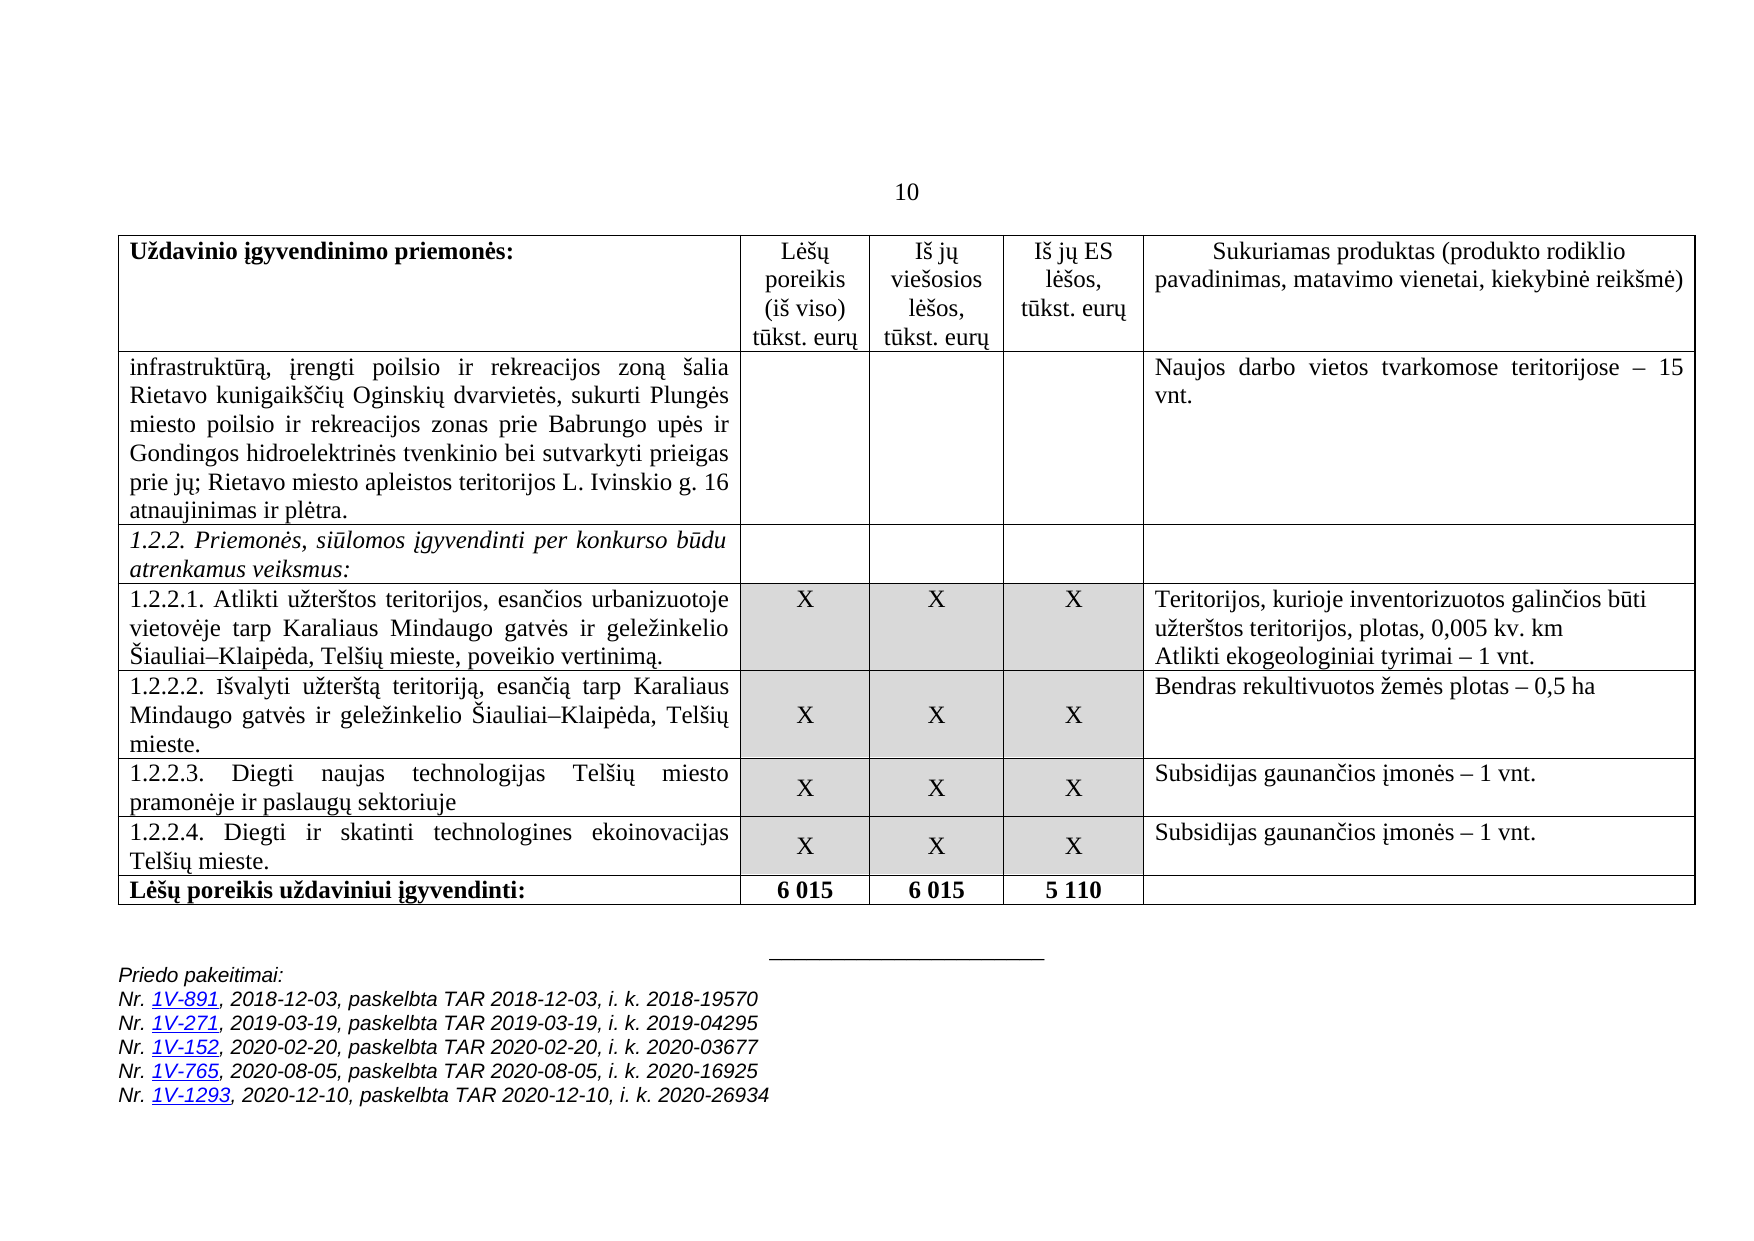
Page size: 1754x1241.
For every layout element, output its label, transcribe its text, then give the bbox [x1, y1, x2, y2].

text ______________________ [118, 934, 1695, 963]
text Priedo pakeitimai: [118, 963, 1695, 987]
table_header Iš jų viešosios lėšos, tūkst. eurų [870, 236, 1003, 351]
table_header Uždavinio įgyvendinimo priemonės: [119, 236, 740, 351]
table_cell [1004, 525, 1143, 583]
text Nr. 1V-765, 2020-08-05, paskelbta TAR 2020-08-05, i. k. 2020-16925 [118, 1059, 1695, 1083]
table_cell 5 110 [1004, 876, 1143, 904]
table_header Lėšų poreikis (iš viso) tūkst. eurų [741, 236, 869, 351]
table_cell X [741, 817, 869, 874]
table_cell 1.2.2. Priemonės, siūlomos įgyvendinti per konkurso būdu atrenkamus veiksmus: [119, 525, 740, 583]
table_cell [741, 525, 869, 583]
table_header Iš jų ES lėšos, tūkst. eurų [1004, 236, 1143, 351]
table_cell [870, 525, 1003, 583]
table_cell 6 015 [741, 876, 869, 904]
table_cell X [741, 584, 869, 670]
table_cell 1.2.2.3. Diegti naujas technologijas Telšių miesto pramonėje ir paslaugų sektoriuje [119, 759, 740, 816]
table_cell X [1004, 584, 1143, 670]
text Nr. 1V-1293, 2020-12-10, paskelbta TAR 2020-12-10, i. k. 2020-26934 [118, 1083, 1695, 1107]
table_cell X [870, 671, 1003, 757]
table_cell 1.2.2.4. Diegti ir skatinti technologines ekoinovacijas Telšių mieste. [119, 817, 740, 874]
table_cell [741, 352, 869, 524]
table_cell X [1004, 671, 1143, 757]
table_cell X [870, 759, 1003, 816]
text Nr. 1V-891, 2018-12-03, paskelbta TAR 2018-12-03, i. k. 2018-19570 [118, 987, 1695, 1011]
table_cell [1144, 525, 1694, 583]
text Nr. 1V-271, 2019-03-19, paskelbta TAR 2019-03-19, i. k. 2019-04295 [118, 1011, 1695, 1035]
table_cell Naujos darbo vietos tvarkomose teritorijose – 15 vnt. [1144, 352, 1694, 524]
table_cell X [870, 584, 1003, 670]
table_cell Lėšų poreikis uždaviniui įgyvendinti: [119, 876, 740, 904]
table_cell 1.2.2.1. Atlikti užterštos teritorijos, esančios urbanizuotoje vietovėje tarp Karaliaus Mindaugo gatvės ir geležinkelio Šiauliai–Klaipėda, Telšių mieste, poveikio vertinimą. [119, 584, 740, 670]
table_cell Subsidijas gaunančios įmonės – 1 vnt. [1144, 759, 1694, 816]
table_cell X [870, 817, 1003, 874]
table_cell 6 015 [870, 876, 1003, 904]
table_cell 1.2.2.2. Išvalyti užterštą teritoriją, esančią tarp Karaliaus Mindaugo gatvės ir geležinkelio Šiauliai–Klaipėda, Telšių mieste. [119, 671, 740, 757]
table_cell [1004, 352, 1143, 524]
text Nr. 1V-152, 2020-02-20, paskelbta TAR 2020-02-20, i. k. 2020-03677 [118, 1035, 1695, 1059]
table_cell X [1004, 817, 1143, 874]
table_cell X [741, 671, 869, 757]
table_cell Teritorijos, kurioje inventorizuotos galinčios būti užterštos teritorijos, plotas, 0,005 kv. km Atlikti ekogeologiniai tyrimai – 1 vnt. [1144, 584, 1694, 670]
table_header Sukuriamas produktas (produkto rodiklio pavadinimas, matavimo vienetai, kiekybinė reikšmė) [1144, 236, 1694, 351]
table_cell [1144, 876, 1694, 904]
table_cell X [741, 759, 869, 816]
table_cell Subsidijas gaunančios įmonės – 1 vnt. [1144, 817, 1694, 874]
table_cell [870, 352, 1003, 524]
table_cell Bendras rekultivuotos žemės plotas – 0,5 ha [1144, 671, 1694, 757]
table_cell infrastruktūrą, įrengti poilsio ir rekreacijos zoną šalia Rietavo kunigaikščių Oginskių dvarvietės, sukurti Plungės miesto poilsio ir rekreacijos zonas prie Babrungo upės ir Gondingos hidroelektrinės tvenkinio bei sutvarkyti prieigas prie jų; Rietavo miesto apleistos teritorijos L. Ivinskio g. 16 atnaujinimas ir plėtra. [119, 352, 740, 524]
table_cell X [1004, 759, 1143, 816]
